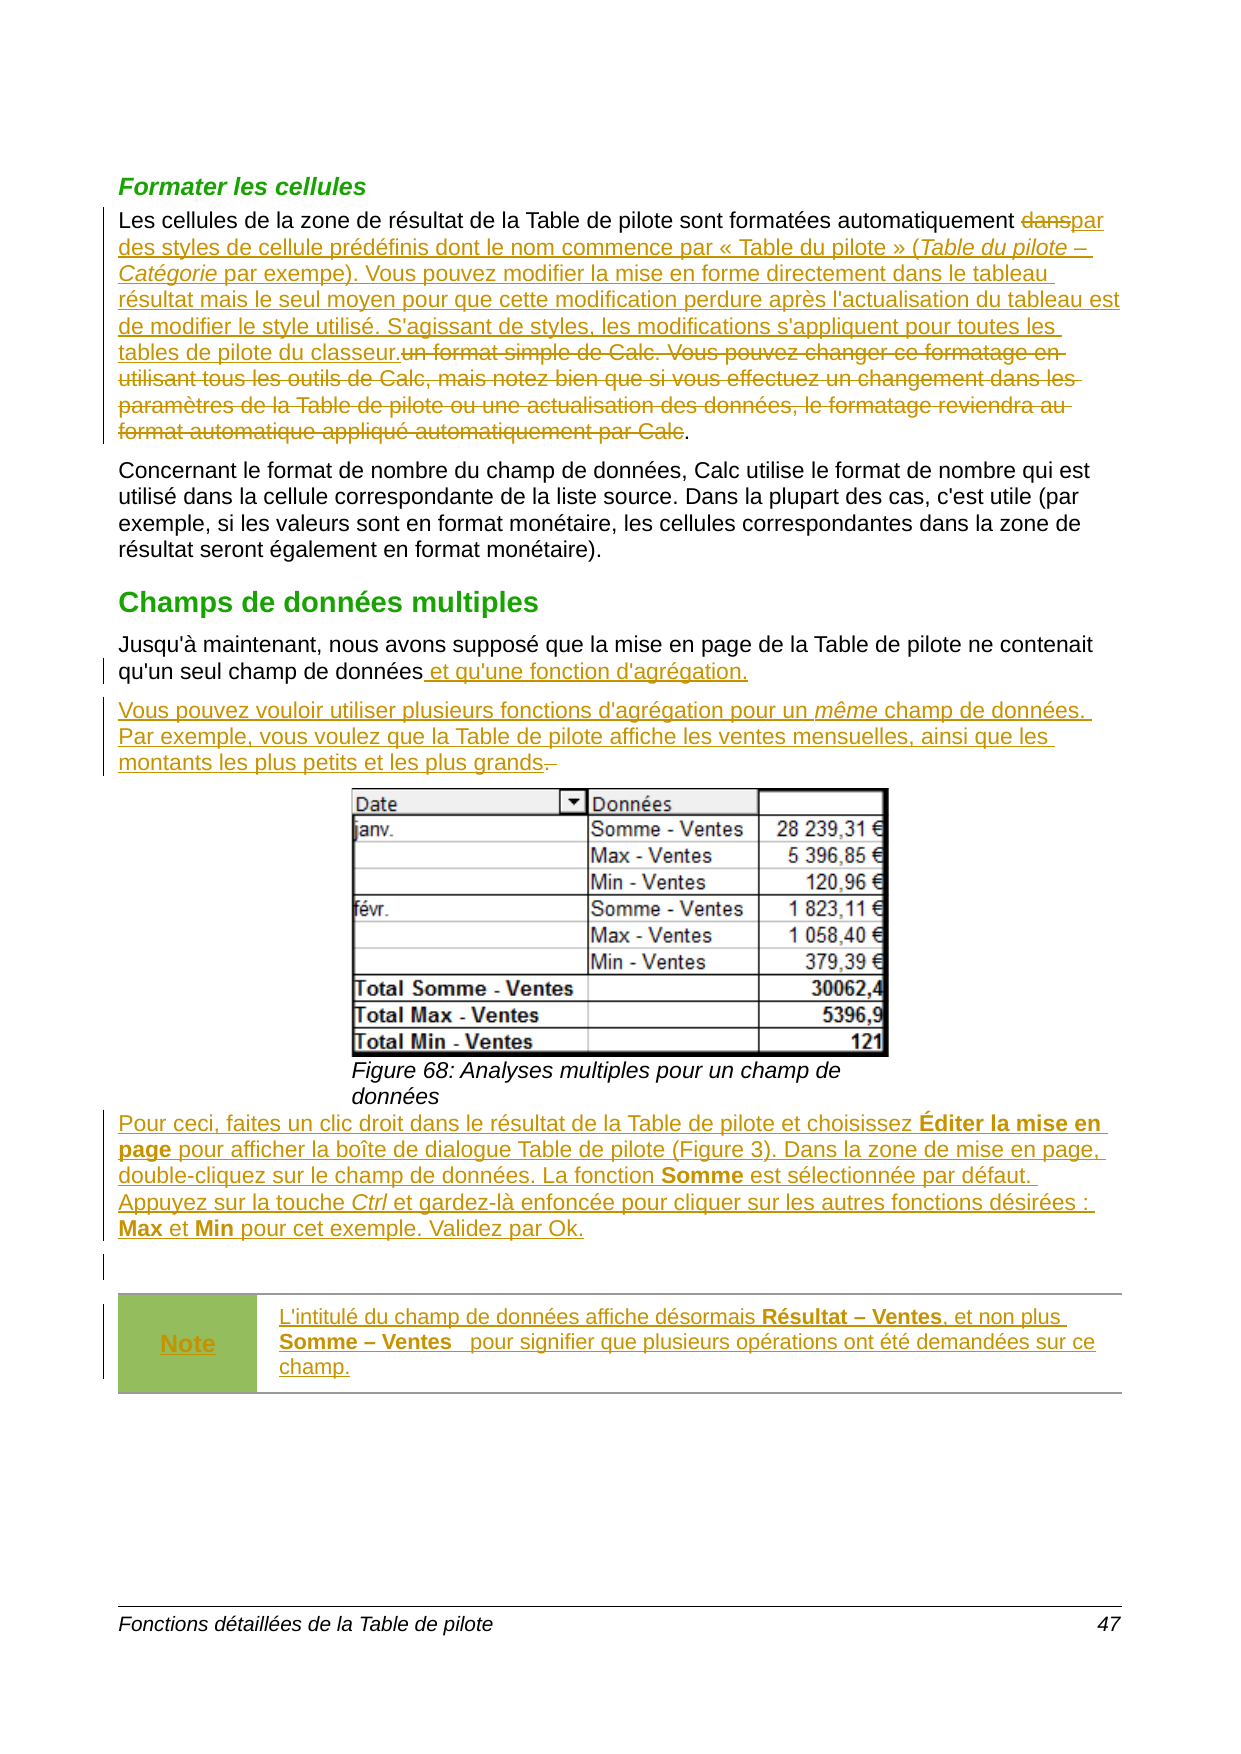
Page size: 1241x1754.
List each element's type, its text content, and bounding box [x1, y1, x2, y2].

text Pour ceci, faites un clic droit dans le résultat de la Table de pilote et choisissez Éditer la mise en page pour afficher la boîte de dialogue Table de pilote (Figure 3). Dans la zone de mise en page, double-cliquez sur le champ de données. La fonction Somme est sélectionnée par défaut. Appuyez sur la touche Ctrl et gardez-là enfoncée pour cliquer sur les autres fonctions désirées : Max et Min pour cet exemple. Validez par Ok. [118, 1067, 1122, 1241]
text Les cellules de la zone de résultat de la Table de pilote sont formatées automatiquement par des styles de cellule prédéfinis dont le nom commence par « Table du pilote » (Table du pilote – Catégorie par exempe). Vous pouvez modifier la mise en forme directement dans le tableau résultat mais le seul moyen pour que cette modification perdure après l'actualisation du tableau est de modifier le style utilisé. S'agissant de styles, les modifications s'appliquent pour toutes les tables de pilote du classeur.. [118, 207, 1122, 444]
table_header Note [118, 1295, 257, 1392]
subtitle Formater les cellules [118, 172, 1122, 201]
subtitle Champs de données multiples [118, 585, 1122, 619]
text Concernant le format de nombre du champ de données, Calc utilise le format de nombre qui est utilisé dans la cellule correspondante de la liste source. Dans la plupart des cas, c'est utile (par exemple, si les valeurs sont en format monétaire, les cellules correspondantes dans la zone de résultat seront également en format monétaire). [118, 457, 1122, 562]
table_header L'intitulé du champ de données affiche désormais Résultat – Ventes, et non plus Somme – Ventes pour signifier que plusieurs opérations ont été demandées sur ce champ. [258, 1295, 1122, 1392]
text Figure 68: Analyses multiples pour un champ de données [351, 1057, 889, 1110]
picture [351, 788, 889, 1057]
text Jusqu'à maintenant, nous avons supposé que la mise en page de la Table de pilote ne contenait qu'un seul champ de données et qu'une fonction d'agrégation. [118, 631, 1122, 684]
text Vous pouvez vouloir utiliser plusieurs fonctions d'agrégation pour un même champ de données. Par exemple, vous voulez que la Table de pilote affiche les ventes mensuelles, ainsi que les montants les plus petits et les plus grands [118, 697, 1122, 776]
